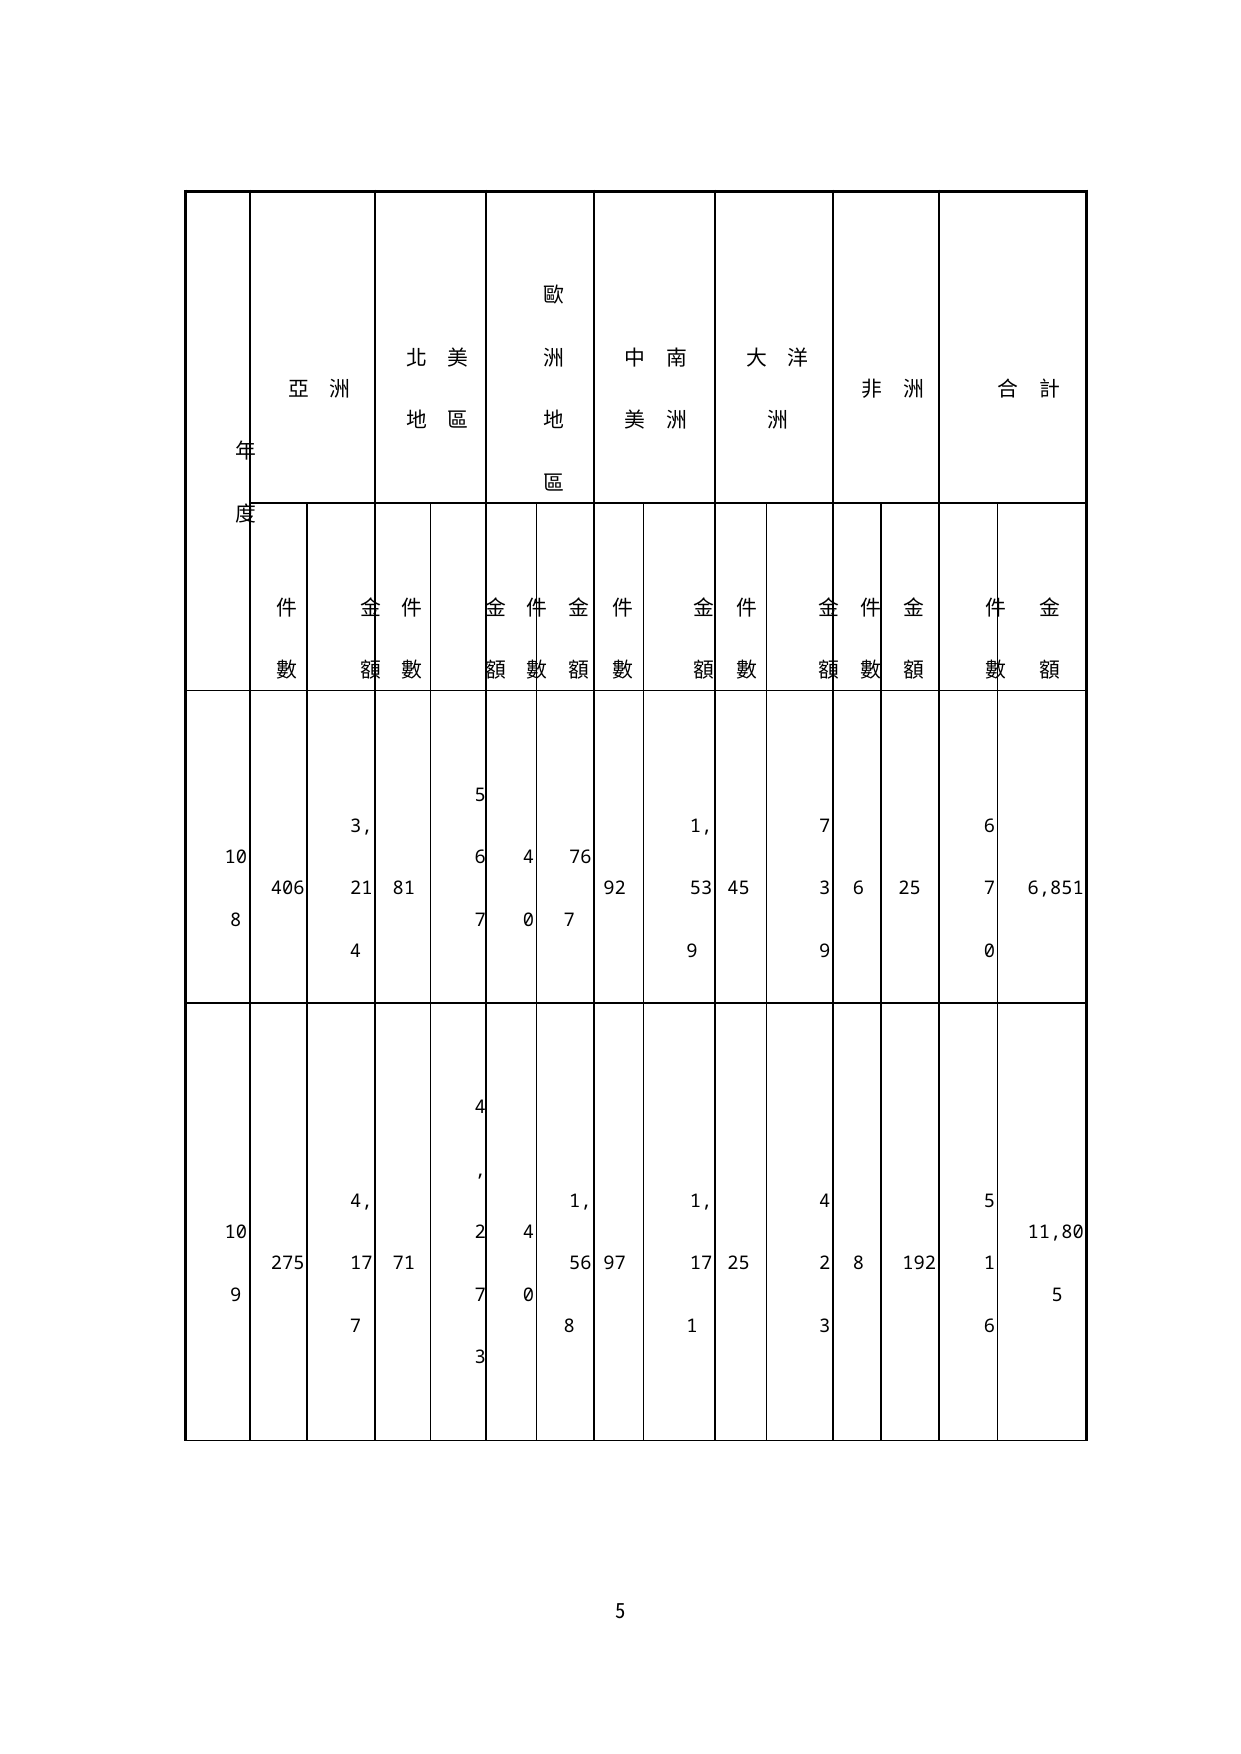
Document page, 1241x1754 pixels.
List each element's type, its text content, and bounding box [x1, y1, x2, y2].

table_header 亞洲 [251, 193, 374, 502]
table_cell 40 [487, 1004, 536, 1439]
table_cell 金額 [308, 504, 374, 689]
table_cell 71 [376, 1004, 430, 1439]
table_header 歐洲地區 [487, 193, 593, 502]
table_cell 8 [834, 1004, 880, 1439]
table_cell 6 [834, 691, 880, 1002]
table_cell 81 [376, 691, 430, 1002]
table_cell 567 [431, 691, 485, 1002]
table_header 中南美洲 [595, 193, 714, 502]
table_cell 192 [882, 1004, 938, 1439]
table_cell 金額 [431, 504, 485, 689]
table_cell 件數 [595, 504, 643, 689]
table_cell 件數 [834, 504, 880, 689]
table_cell 40 [487, 691, 536, 1002]
table_header 非洲 [834, 193, 938, 502]
table_cell 件數 [716, 504, 766, 689]
table_cell 件數 [940, 504, 997, 689]
table_cell 件數 [487, 609, 495, 615]
table_cell 金額 [644, 504, 714, 689]
table_cell 6,851 [998, 691, 1085, 1002]
table_cell 4,177 [308, 1004, 374, 1439]
table_cell 1,539 [644, 691, 714, 1002]
table_cell 4,273 [431, 1004, 485, 1439]
table_cell 金額 [767, 504, 832, 689]
table_cell 1,568 [537, 1004, 593, 1439]
table_cell 275 [251, 1004, 306, 1439]
table_cell 11,805 [998, 1004, 1085, 1439]
table_header 大洋洲 [716, 193, 832, 502]
table_cell 45 [716, 691, 766, 1002]
table_cell 金額 [882, 504, 938, 689]
table_cell 25 [882, 691, 938, 1002]
table_cell 件數 [487, 504, 536, 689]
table_cell 1,171 [644, 1004, 714, 1439]
table_cell 108 [187, 691, 249, 1002]
table_cell 670 [940, 691, 997, 1002]
table_header 合計 [940, 193, 1085, 502]
table_cell 406 [251, 691, 306, 1002]
table_cell 3,214 [308, 691, 374, 1002]
table_cell 767 [537, 691, 593, 1002]
table_cell 109 [187, 1004, 249, 1439]
table_cell 件數 [251, 504, 306, 689]
table_cell 516 [940, 1004, 997, 1439]
table_cell 金額 [537, 504, 593, 689]
table_cell 件數 [376, 504, 430, 689]
table_cell 739 [767, 691, 832, 1002]
table_cell 金額 [998, 504, 1085, 689]
table_cell 25 [716, 1004, 766, 1439]
table_cell 423 [767, 1004, 832, 1439]
table_header 年度 [187, 193, 249, 689]
table_cell 97 [595, 1004, 643, 1439]
table_header 北美地區 [376, 193, 485, 502]
table_cell 92 [595, 691, 643, 1002]
